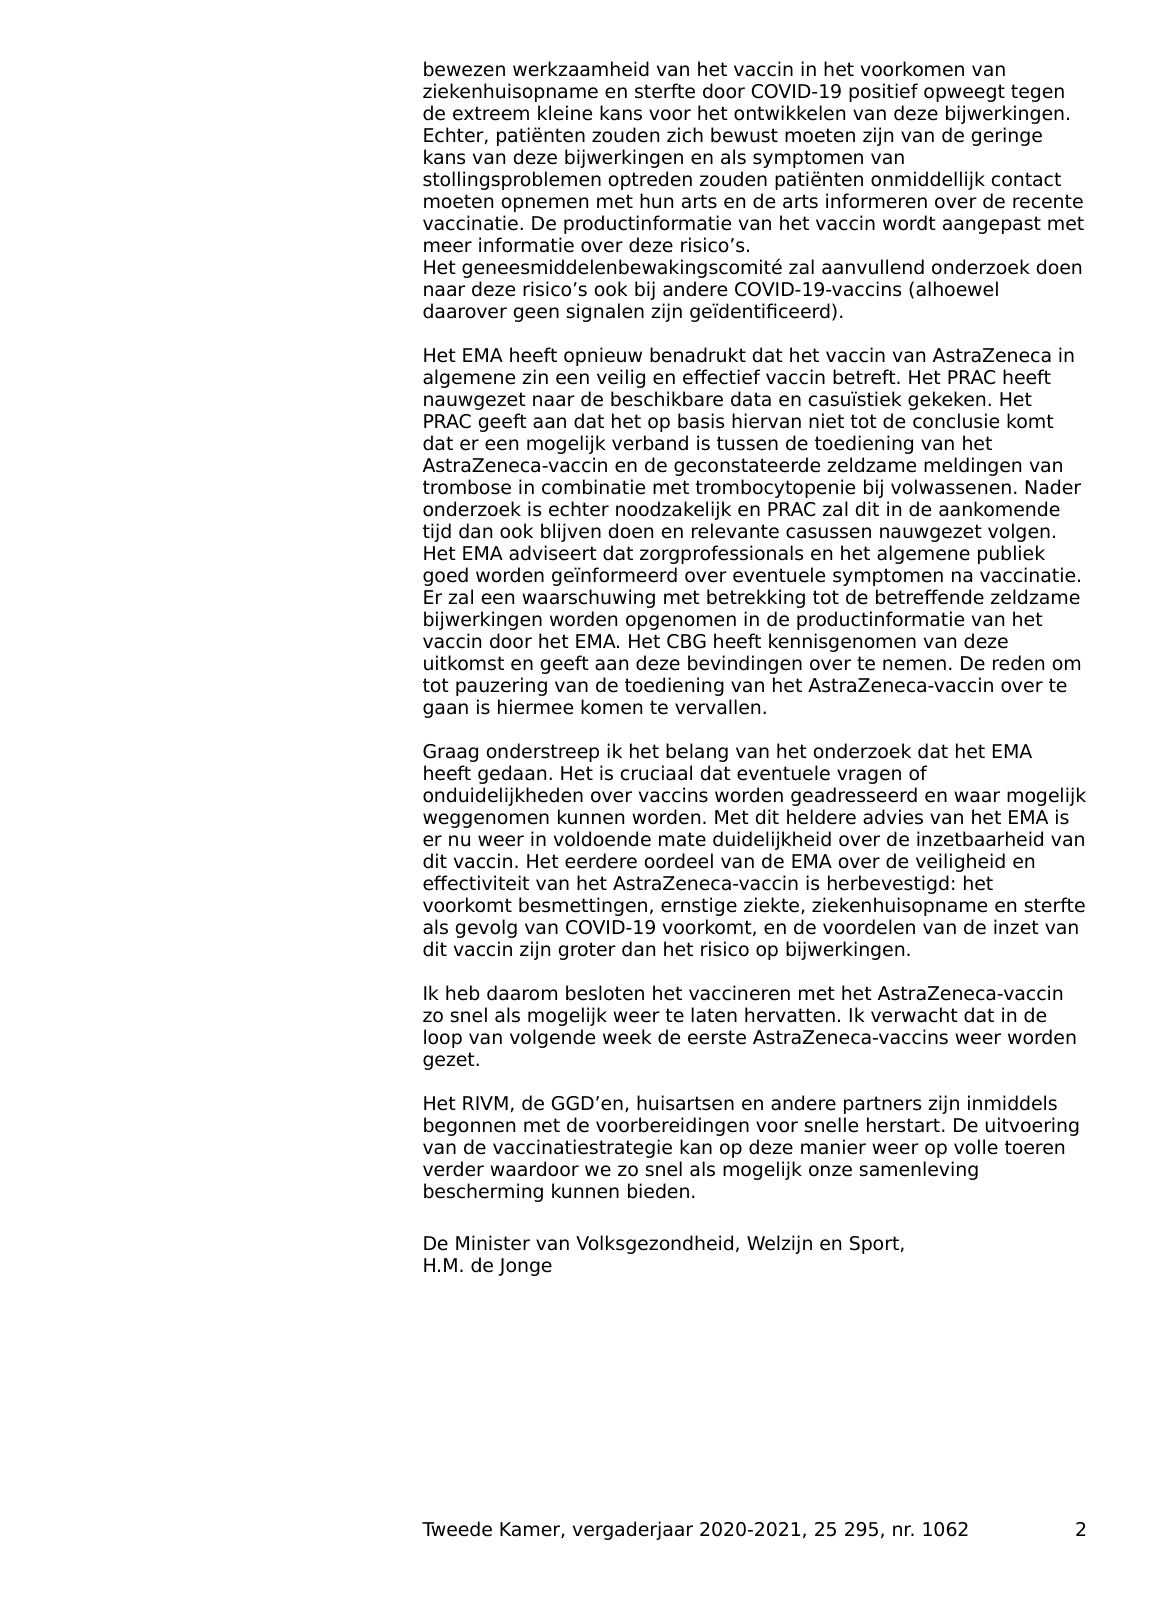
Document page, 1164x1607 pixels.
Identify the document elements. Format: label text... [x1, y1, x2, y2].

text Het RIVM, de GGD’en, huisartsen en andere partners zijn inmiddels begonnen met de voorbereidingen voor snelle herstart. De uitvoering van de vaccinatiestrategie kan op deze manier weer op volle toeren verder waardoor we zo snel als mogelijk onze samenleving bescherming kunnen bieden. [422, 1093, 1087, 1203]
text Het EMA heeft opnieuw benadrukt dat het vaccin van AstraZeneca in algemene zin een veilig en effectief vaccin betreft. Het PRAC heeft nauwgezet naar de beschikbare data en casuïstiek gekeken. Het PRAC geeft aan dat het op basis hiervan niet tot de conclusie komt dat er een mogelijk verband is tussen de toediening van het AstraZeneca-vaccin en de geconstateerde zeldzame meldingen van trombose in combinatie met trombocytopenie bij volwassenen. Nader onderzoek is echter noodzakelijk en PRAC zal dit in de aankomende tijd dan ook blijven doen en relevante casussen nauwgezet volgen. [422, 345, 1087, 543]
text Ik heb daarom besloten het vaccineren met het AstraZeneca-vaccin zo snel als mogelijk weer te laten hervatten. Ik verwacht dat in de loop van volgende week de eerste AstraZeneca-vaccins weer worden gezet. [422, 983, 1087, 1071]
text Het EMA adviseert dat zorgprofessionals en het algemene publiek goed worden geïnformeerd over eventuele symptomen na vaccinatie. Er zal een waarschuwing met betrekking tot de betreffende zeldzame bijwerkingen worden opgenomen in de productinformatie van het vaccin door het EMA. Het CBG heeft kennisgenomen van deze uitkomst en geeft aan deze bevindingen over te nemen. De reden om tot pauzering van de toediening van het AstraZeneca-vaccin over te gaan is hiermee komen te vervallen. [422, 543, 1087, 719]
text De Minister van Volksgezondheid, Welzijn en Sport, H.M. de Jonge [422, 1233, 1087, 1277]
text Graag onderstreep ik het belang van het onderzoek dat het EMA heeft gedaan. Het is cruciaal dat eventuele vragen of onduidelijkheden over vaccins worden geadresseerd en waar mogelijk weggenomen kunnen worden. Met dit heldere advies van het EMA is er nu weer in voldoende mate duidelijkheid over de inzetbaarheid van dit vaccin. Het eerdere oordeel van de EMA over de veiligheid en effectiviteit van het AstraZeneca-vaccin is herbevestigd: het voorkomt besmettingen, ernstige ziekte, ziekenhuisopname en sterfte als gevolg van COVID-19 voorkomt, en de voordelen van de inzet van dit vaccin zijn groter dan het risico op bijwerkingen. [422, 741, 1087, 961]
text bewezen werkzaamheid van het vaccin in het voorkomen van ziekenhuisopname en sterfte door COVID-19 positief opweegt tegen de extreem kleine kans voor het ontwikkelen van deze bijwerkingen. [422, 59, 1087, 125]
text Echter, patiënten zouden zich bewust moeten zijn van de geringe kans van deze bijwerkingen en als symptomen van stollingsproblemen optreden zouden patiënten onmiddellijk contact moeten opnemen met hun arts en de arts informeren over de recente vaccinatie. De productinformatie van het vaccin wordt aangepast met meer informatie over deze risico’s. [422, 125, 1087, 257]
text Het geneesmiddelenbewakingscomité zal aanvullend onderzoek doen naar deze risico’s ook bij andere COVID-19-vaccins (alhoewel daarover geen signalen zijn geïdentificeerd). [422, 257, 1087, 323]
